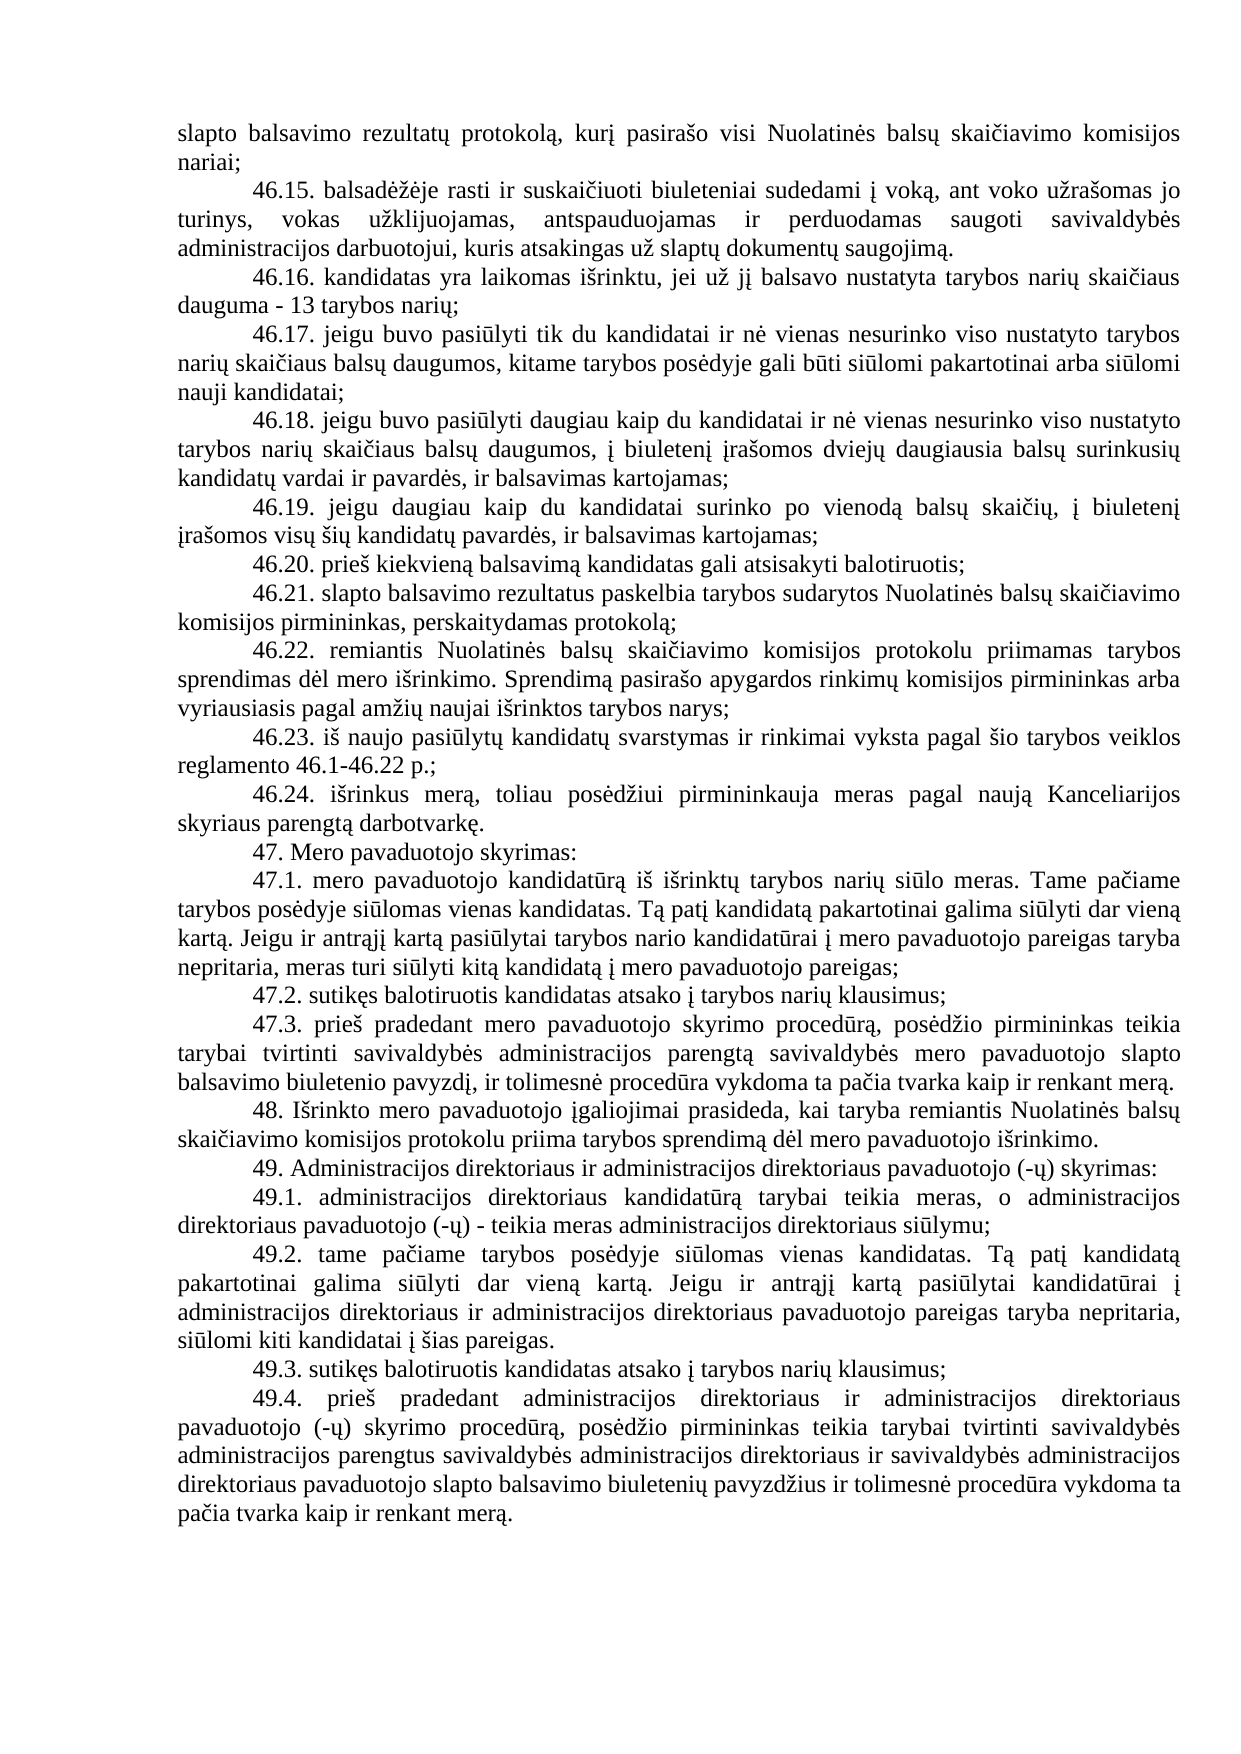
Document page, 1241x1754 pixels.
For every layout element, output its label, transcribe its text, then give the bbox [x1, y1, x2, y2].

text 46.19. jeigu daugiau kaip du kandidatai surinko po vienodą balsų skaičių, į biuletenį įrašomos visų šių kandidatų pavardės, ir balsavimas kartojamas; [177, 492, 1181, 549]
text slapto balsavimo rezultatų protokolą, kurį pasirašo visi Nuolatinės balsų skaičiavimo komisijos nariai; [177, 118, 1181, 176]
text 46.21. slapto balsavimo rezultatus paskelbia tarybos sudarytos Nuolatinės balsų skaičiavimo komisijos pirmininkas, perskaitydamas protokolą; [177, 578, 1181, 636]
text 47.2. sutikęs balotiruotis kandidatas atsako į tarybos narių klausimus; [177, 981, 1181, 1009]
text 49.3. sutikęs balotiruotis kandidatas atsako į tarybos narių klausimus; [177, 1354, 1181, 1383]
text 47.1. mero pavaduotojo kandidatūrą iš išrinktų tarybos narių siūlo meras. Tame pačiame tarybos posėdyje siūlomas vienas kandidatas. Tą patį kandidatą pakartotinai galima siūlyti dar vieną kartą. Jeigu ir antrąjį kartą pasiūlytai tarybos nario kandidatūrai į mero pavaduotojo pareigas taryba nepritaria, meras turi siūlyti kitą kandidatą į mero pavaduotojo pareigas; [177, 866, 1181, 981]
text 46.18. jeigu buvo pasiūlyti daugiau kaip du kandidatai ir nė vienas nesurinko viso nustatyto tarybos narių skaičiaus balsų daugumos, į biuletenį įrašomos dviejų daugiausia balsų surinkusių kandidatų vardai ir pavardės, ir balsavimas kartojamas; [177, 406, 1181, 492]
text 46.24. išrinkus merą, toliau posėdžiui pirmininkauja meras pagal naują Kanceliarijos skyriaus parengtą darbotvarkę. [177, 779, 1181, 837]
text 46.16. kandidatas yra laikomas išrinktu, jei už jį balsavo nustatyta tarybos narių skaičiaus dauguma - 13 tarybos narių; [177, 262, 1181, 319]
text 47. Mero pavaduotojo skyrimas: [177, 837, 1181, 866]
text 46.15. balsadėžėje rasti ir suskaičiuoti biuleteniai sudedami į voką, ant voko užrašomas jo turinys, vokas užklijuojamas, antspauduojamas ir perduodamas saugoti savivaldybės administracijos darbuotojui, kuris atsakingas už slaptų dokumentų saugojimą. [177, 176, 1181, 262]
text 46.17. jeigu buvo pasiūlyti tik du kandidatai ir nė vienas nesurinko viso nustatyto tarybos narių skaičiaus balsų daugumos, kitame tarybos posėdyje gali būti siūlomi pakartotinai arba siūlomi nauji kandidatai; [177, 319, 1181, 406]
text 46.20. prieš kiekvieną balsavimą kandidatas gali atsisakyti balotiruotis; [177, 549, 1181, 578]
text 48. Išrinkto mero pavaduotojo įgaliojimai prasideda, kai taryba remiantis Nuolatinės balsų skaičiavimo komisijos protokolu priima tarybos sprendimą dėl mero pavaduotojo išrinkimo. [177, 1096, 1181, 1153]
text 49.2. tame pačiame tarybos posėdyje siūlomas vienas kandidatas. Tą patį kandidatą pakartotinai galima siūlyti dar vieną kartą. Jeigu ir antrąjį kartą pasiūlytai kandidatūrai į administracijos direktoriaus ir administracijos direktoriaus pavaduotojo pareigas taryba nepritaria, siūlomi kiti kandidatai į šias pareigas. [177, 1239, 1181, 1354]
text 49. Administracijos direktoriaus ir administracijos direktoriaus pavaduotojo (-ų) skyrimas: [177, 1153, 1181, 1182]
text 49.1. administracijos direktoriaus kandidatūrą tarybai teikia meras, o administracijos direktoriaus pavaduotojo (-ų) - teikia meras administracijos direktoriaus siūlymu; [177, 1182, 1181, 1239]
text 46.23. iš naujo pasiūlytų kandidatų svarstymas ir rinkimai vyksta pagal šio tarybos veiklos reglamento 46.1-46.22 p.; [177, 722, 1181, 779]
text 49.4. prieš pradedant administracijos direktoriaus ir administracijos direktoriaus pavaduotojo (-ų) skyrimo procedūrą, posėdžio pirmininkas teikia tarybai tvirtinti savivaldybės administracijos parengtus savivaldybės administracijos direktoriaus ir savivaldybės administracijos direktoriaus pavaduotojo slapto balsavimo biuletenių pavyzdžius ir tolimesnė procedūra vykdoma ta pačia tvarka kaip ir renkant merą. [177, 1383, 1181, 1527]
text 46.22. remiantis Nuolatinės balsų skaičiavimo komisijos protokolu priimamas tarybos sprendimas dėl mero išrinkimo. Sprendimą pasirašo apygardos rinkimų komisijos pirmininkas arba vyriausiasis pagal amžių naujai išrinktos tarybos narys; [177, 636, 1181, 722]
text 47.3. prieš pradedant mero pavaduotojo skyrimo procedūrą, posėdžio pirmininkas teikia tarybai tvirtinti savivaldybės administracijos parengtą savivaldybės mero pavaduotojo slapto balsavimo biuletenio pavyzdį, ir tolimesnė procedūra vykdoma ta pačia tvarka kaip ir renkant merą. [177, 1009, 1181, 1096]
